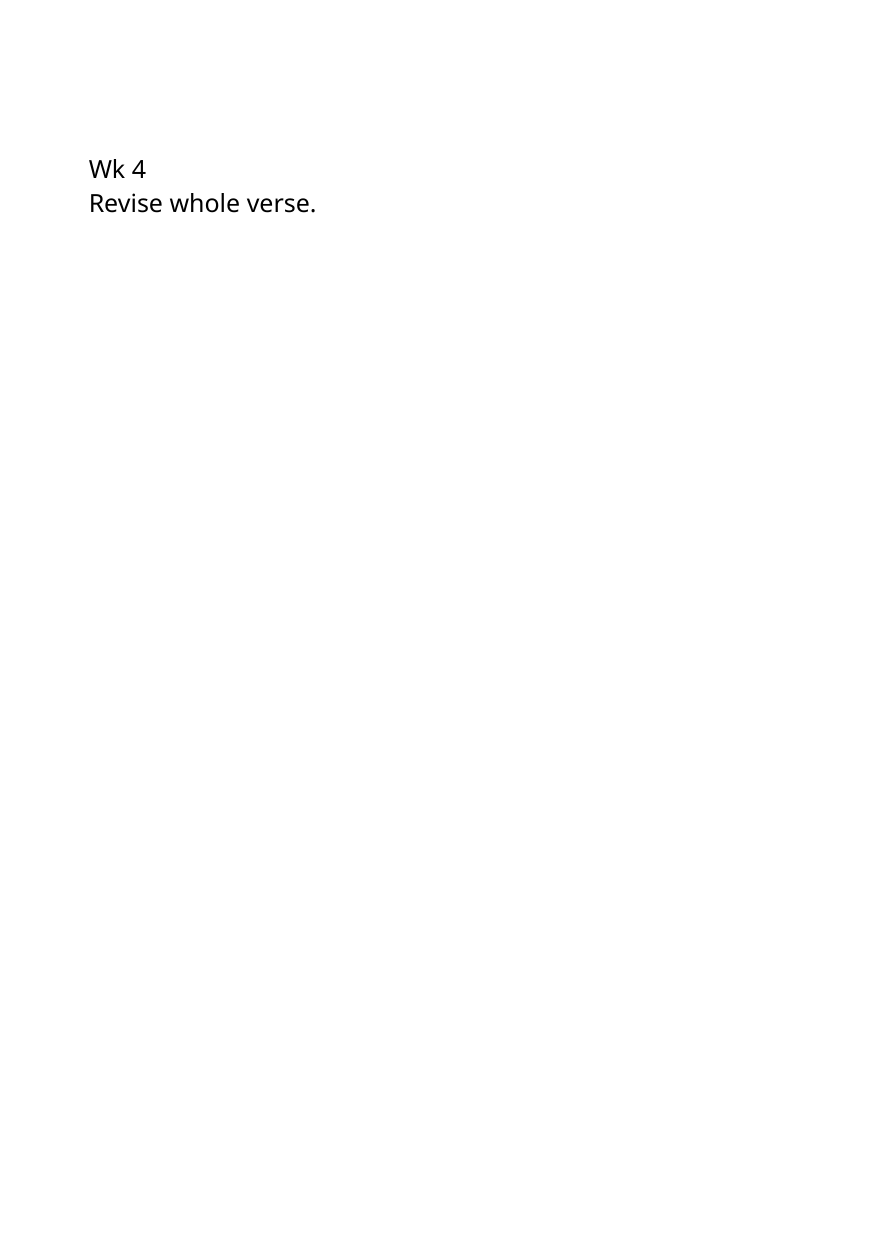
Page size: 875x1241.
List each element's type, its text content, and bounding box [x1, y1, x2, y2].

text Revise whole verse. [88, 185, 756, 219]
text Wk 4 [88, 151, 756, 185]
